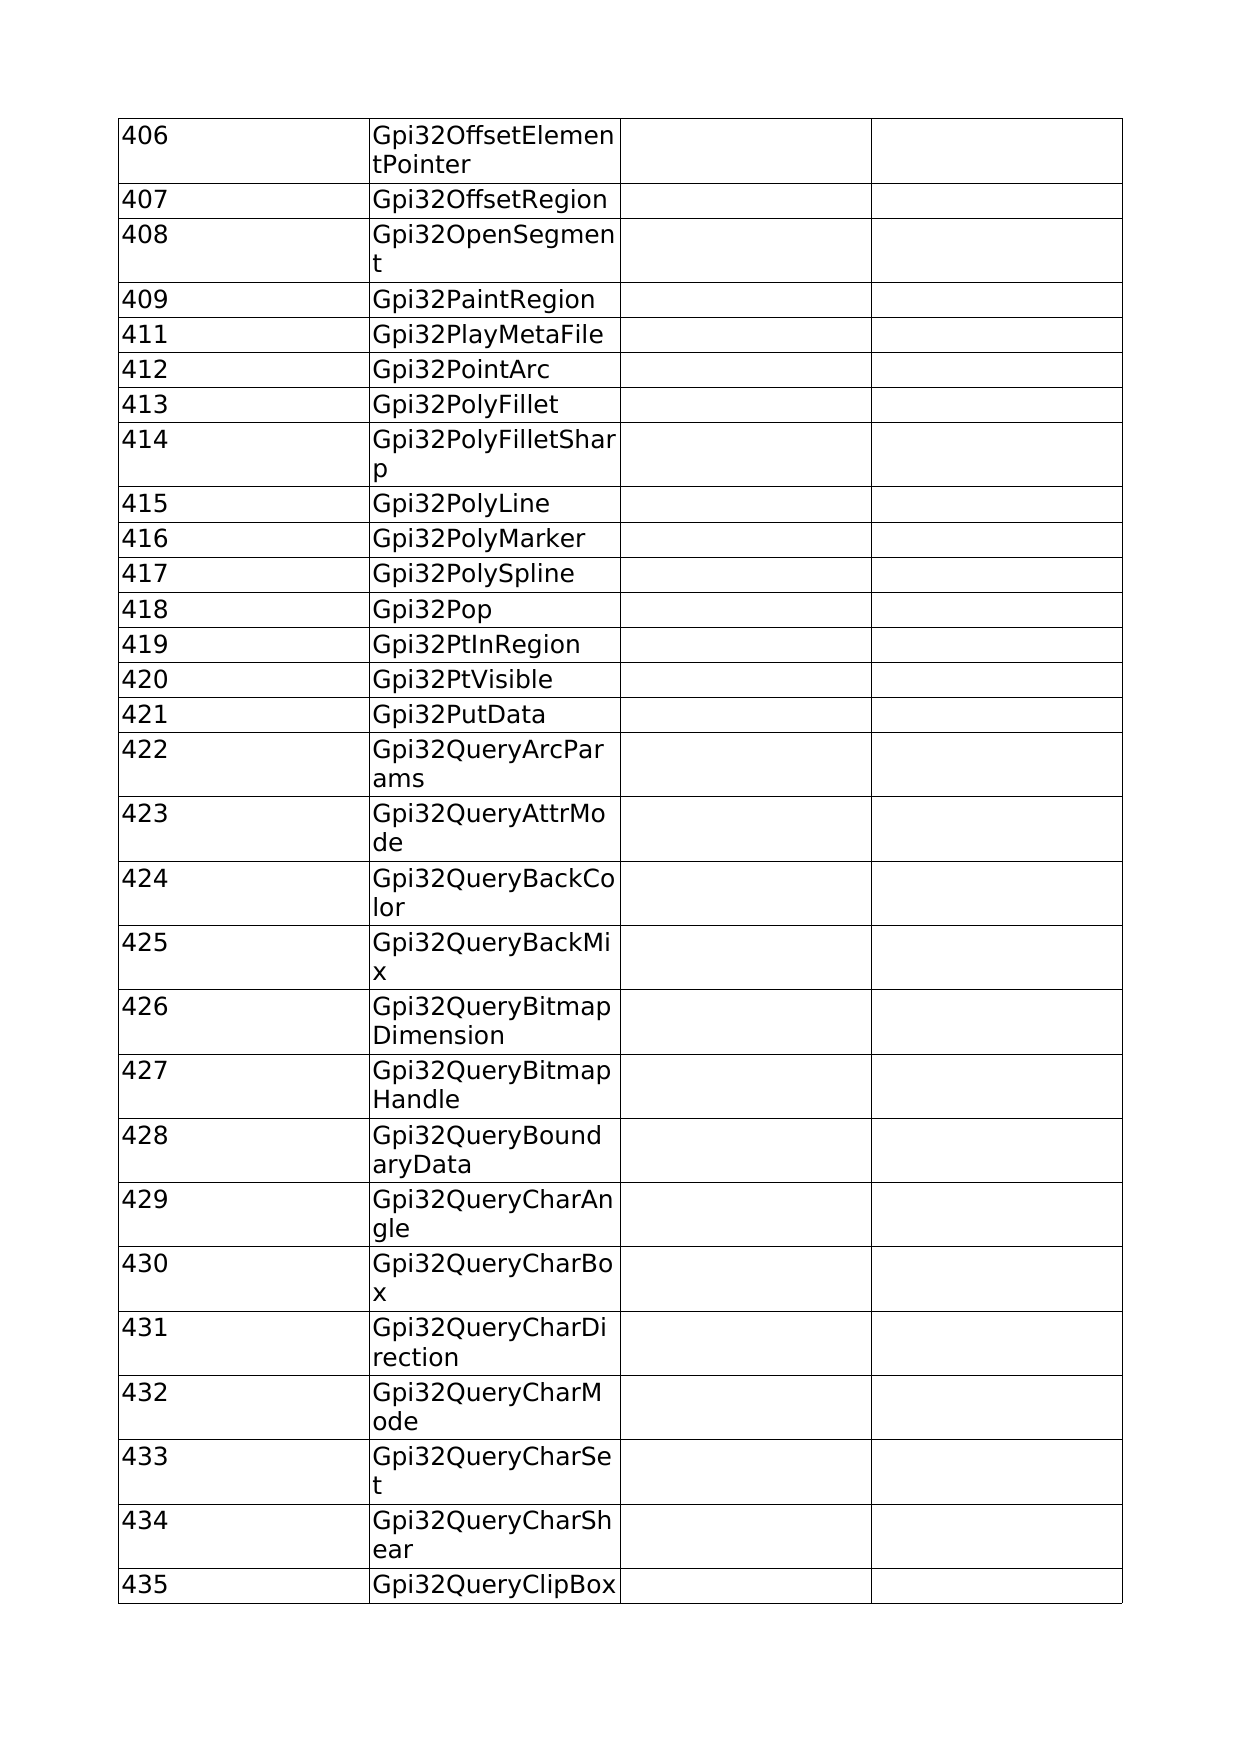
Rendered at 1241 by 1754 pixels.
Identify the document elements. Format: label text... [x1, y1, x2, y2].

table_cell 416 [119, 523, 369, 557]
table_cell [621, 1376, 871, 1439]
table_cell [872, 523, 1122, 557]
table_cell 414 [119, 423, 369, 486]
table_cell [621, 1183, 871, 1246]
table_cell [621, 1505, 871, 1568]
table_cell 419 [119, 628, 369, 662]
table_cell 429 [119, 1183, 369, 1246]
table_cell [621, 926, 871, 989]
table_cell [872, 593, 1122, 627]
table_cell [872, 1119, 1122, 1182]
table_cell [621, 1055, 871, 1118]
table_cell [872, 797, 1122, 861]
table_cell [621, 1569, 871, 1603]
table_cell [621, 1312, 871, 1375]
table_cell [621, 1119, 871, 1182]
table_cell Gpi32OffsetElementPointer [370, 119, 620, 182]
table_cell 420 [119, 663, 369, 697]
table_cell Gpi32QueryAttrMode [370, 797, 620, 861]
table_cell 408 [119, 219, 369, 282]
table_cell [872, 990, 1122, 1053]
table_cell [872, 423, 1122, 486]
table_cell Gpi32PaintRegion [370, 283, 620, 317]
table_cell [621, 593, 871, 627]
table_cell Gpi32QueryClipBox [370, 1569, 620, 1603]
table_cell Gpi32QueryCharDirection [370, 1312, 620, 1375]
table_cell Gpi32QueryCharSet [370, 1440, 620, 1503]
table_cell 422 [119, 733, 369, 796]
table_cell 415 [119, 487, 369, 522]
table_cell 431 [119, 1312, 369, 1375]
table_cell [621, 797, 871, 861]
table_cell [621, 733, 871, 796]
table_cell [872, 353, 1122, 387]
table_cell [872, 862, 1122, 925]
table_cell 430 [119, 1247, 369, 1311]
table_cell Gpi32QueryBoundaryData [370, 1119, 620, 1182]
table_cell 428 [119, 1119, 369, 1182]
table_cell [872, 283, 1122, 317]
table_cell Gpi32PolyFillet [370, 388, 620, 422]
table_cell [872, 388, 1122, 422]
table_cell [872, 318, 1122, 352]
table_cell Gpi32OffsetRegion [370, 184, 620, 217]
table_cell Gpi32PolySpline [370, 558, 620, 592]
table_cell Gpi32QueryCharMode [370, 1376, 620, 1439]
table_cell 424 [119, 862, 369, 925]
table_cell 407 [119, 184, 369, 217]
table_cell [872, 1247, 1122, 1311]
table_cell [621, 388, 871, 422]
table_cell [621, 990, 871, 1053]
table_cell 417 [119, 558, 369, 592]
table_cell 425 [119, 926, 369, 989]
table_cell Gpi32PtInRegion [370, 628, 620, 662]
table_cell [621, 698, 871, 732]
table_cell 418 [119, 593, 369, 627]
table_cell [621, 318, 871, 352]
table_cell 435 [119, 1569, 369, 1603]
table_cell 423 [119, 797, 369, 861]
table_cell Gpi32QueryBitmapHandle [370, 1055, 620, 1118]
table_cell [621, 119, 871, 182]
table_cell Gpi32QueryCharShear [370, 1505, 620, 1568]
table_cell 412 [119, 353, 369, 387]
table_cell [872, 1440, 1122, 1503]
table_cell 409 [119, 283, 369, 317]
table_cell 433 [119, 1440, 369, 1503]
table_cell Gpi32PointArc [370, 353, 620, 387]
table_cell 434 [119, 1505, 369, 1568]
table_cell 426 [119, 990, 369, 1053]
table_cell Gpi32QueryBackMix [370, 926, 620, 989]
table_cell 432 [119, 1376, 369, 1439]
table_cell 406 [119, 119, 369, 182]
table_cell [621, 862, 871, 925]
table_cell Gpi32QueryCharBox [370, 1247, 620, 1311]
table_cell [872, 733, 1122, 796]
table_cell Gpi32PlayMetaFile [370, 318, 620, 352]
table_cell 421 [119, 698, 369, 732]
table_cell Gpi32QueryBitmapDimension [370, 990, 620, 1053]
table_cell [621, 219, 871, 282]
table_cell [872, 1055, 1122, 1118]
table_cell [872, 1505, 1122, 1568]
table_cell 411 [119, 318, 369, 352]
table_cell [872, 926, 1122, 989]
table_cell [621, 353, 871, 387]
table_cell [621, 558, 871, 592]
table_cell [872, 119, 1122, 182]
table_cell Gpi32QueryBackColor [370, 862, 620, 925]
table_cell [872, 184, 1122, 217]
table_cell Gpi32PolyMarker [370, 523, 620, 557]
table_cell Gpi32QueryCharAngle [370, 1183, 620, 1246]
table_cell [872, 698, 1122, 732]
table_cell [872, 1376, 1122, 1439]
table_cell [621, 663, 871, 697]
table_cell [872, 1183, 1122, 1246]
table_cell [621, 283, 871, 317]
table_cell [872, 219, 1122, 282]
table_cell [621, 1440, 871, 1503]
table_cell [621, 523, 871, 557]
table_cell Gpi32PtVisible [370, 663, 620, 697]
table_cell [621, 628, 871, 662]
table_cell Gpi32PutData [370, 698, 620, 732]
table_cell Gpi32OpenSegment [370, 219, 620, 282]
table_cell [872, 628, 1122, 662]
table_cell Gpi32QueryArcParams [370, 733, 620, 796]
table_cell [872, 1312, 1122, 1375]
table_cell [621, 423, 871, 486]
table_cell Gpi32PolyFilletSharp [370, 423, 620, 486]
table_cell Gpi32PolyLine [370, 487, 620, 522]
table_cell [621, 1247, 871, 1311]
table_cell [872, 663, 1122, 697]
table_cell [872, 558, 1122, 592]
table_cell [621, 487, 871, 522]
table_cell Gpi32Pop [370, 593, 620, 627]
table_cell 413 [119, 388, 369, 422]
table_cell [872, 1569, 1122, 1603]
table_cell 427 [119, 1055, 369, 1118]
table_cell [621, 184, 871, 217]
table_cell [872, 487, 1122, 522]
